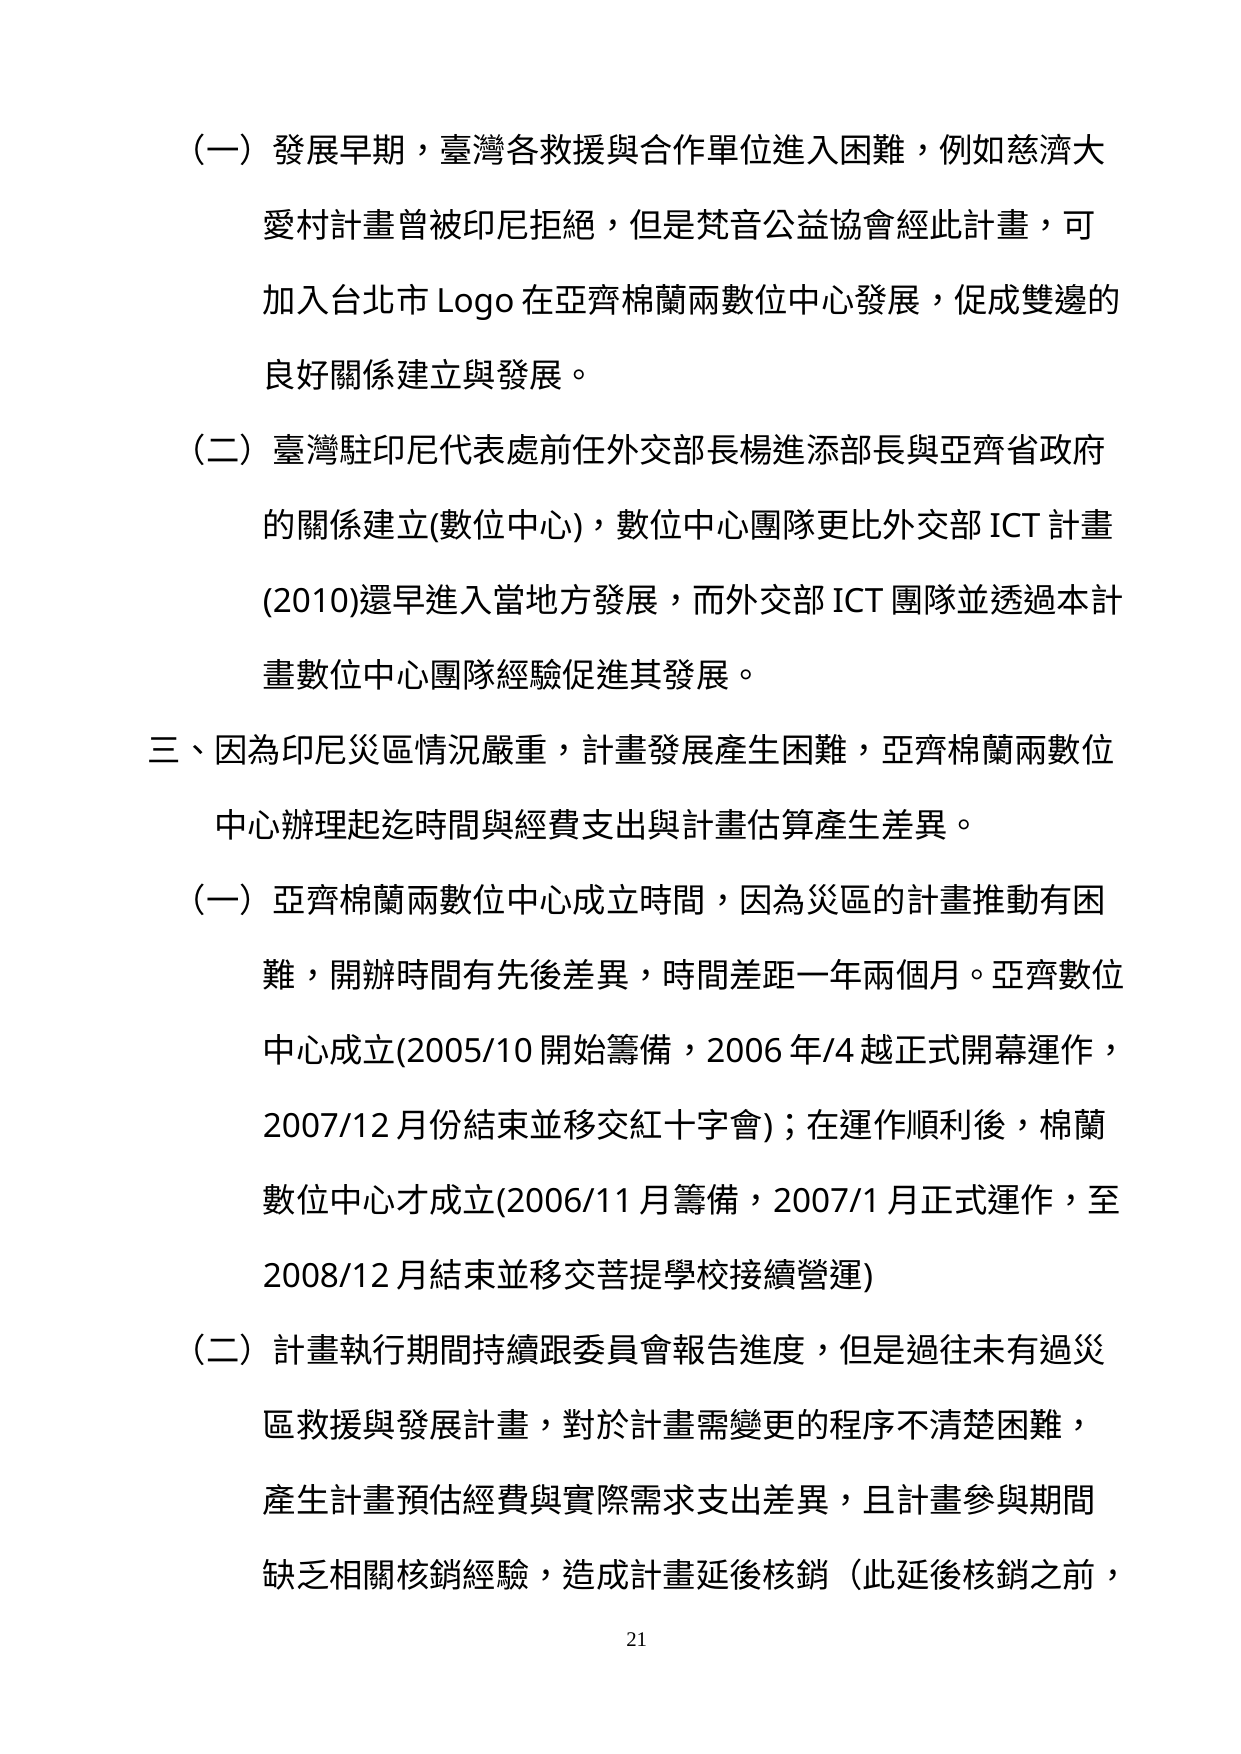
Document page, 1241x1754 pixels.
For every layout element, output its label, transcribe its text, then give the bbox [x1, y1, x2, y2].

text （一）發展早期，臺灣各救援與合作單位進入困難，例如慈濟大愛村計畫曾被印尼拒絕，但是梵音公益協會經此計畫，可加入台北市Logo在亞齊棉蘭兩數位中心發展，促成雙邊的良好關係建立與發展。 [173, 111, 1125, 411]
text 三、因為印尼災區情況嚴重，計畫發展產生困難，亞齊棉蘭兩數位中心辦理起迄時間與經費支出與計畫估算產生差異。 [148, 711, 1125, 861]
text （一）亞齊棉蘭兩數位中心成立時間，因為災區的計畫推動有困難，開辦時間有先後差異，時間差距一年兩個月。亞齊數位中心成立(2005/10開始籌備，2006年/4越正式開幕運作，2007/12月份結束並移交紅十字會)；在運作順利後，棉蘭數位中心才成立(2006/11月籌備，2007/1月正式運作，至2008/12月結束並移交菩提學校接續營運) [173, 861, 1125, 1311]
text （二）臺灣駐印尼代表處前任外交部長楊進添部長與亞齊省政府的關係建立(數位中心)，數位中心團隊更比外交部ICT計畫(2010)還早進入當地方發展，而外交部ICT團隊並透過本計畫數位中心團隊經驗促進其發展。 [173, 411, 1125, 711]
text （二）計畫執行期間持續跟委員會報告進度，但是過往未有過災區救援與發展計畫，對於計畫需變更的程序不清楚困難，產生計畫預估經費與實際需求支出差異，且計畫參與期間缺乏相關核銷經驗，造成計畫延後核銷（此延後核銷之前，再定期會議上有報告過一次核銷，但未注意計畫裡的需要補充報告時程延後情況）。 [173, 1311, 1125, 1611]
